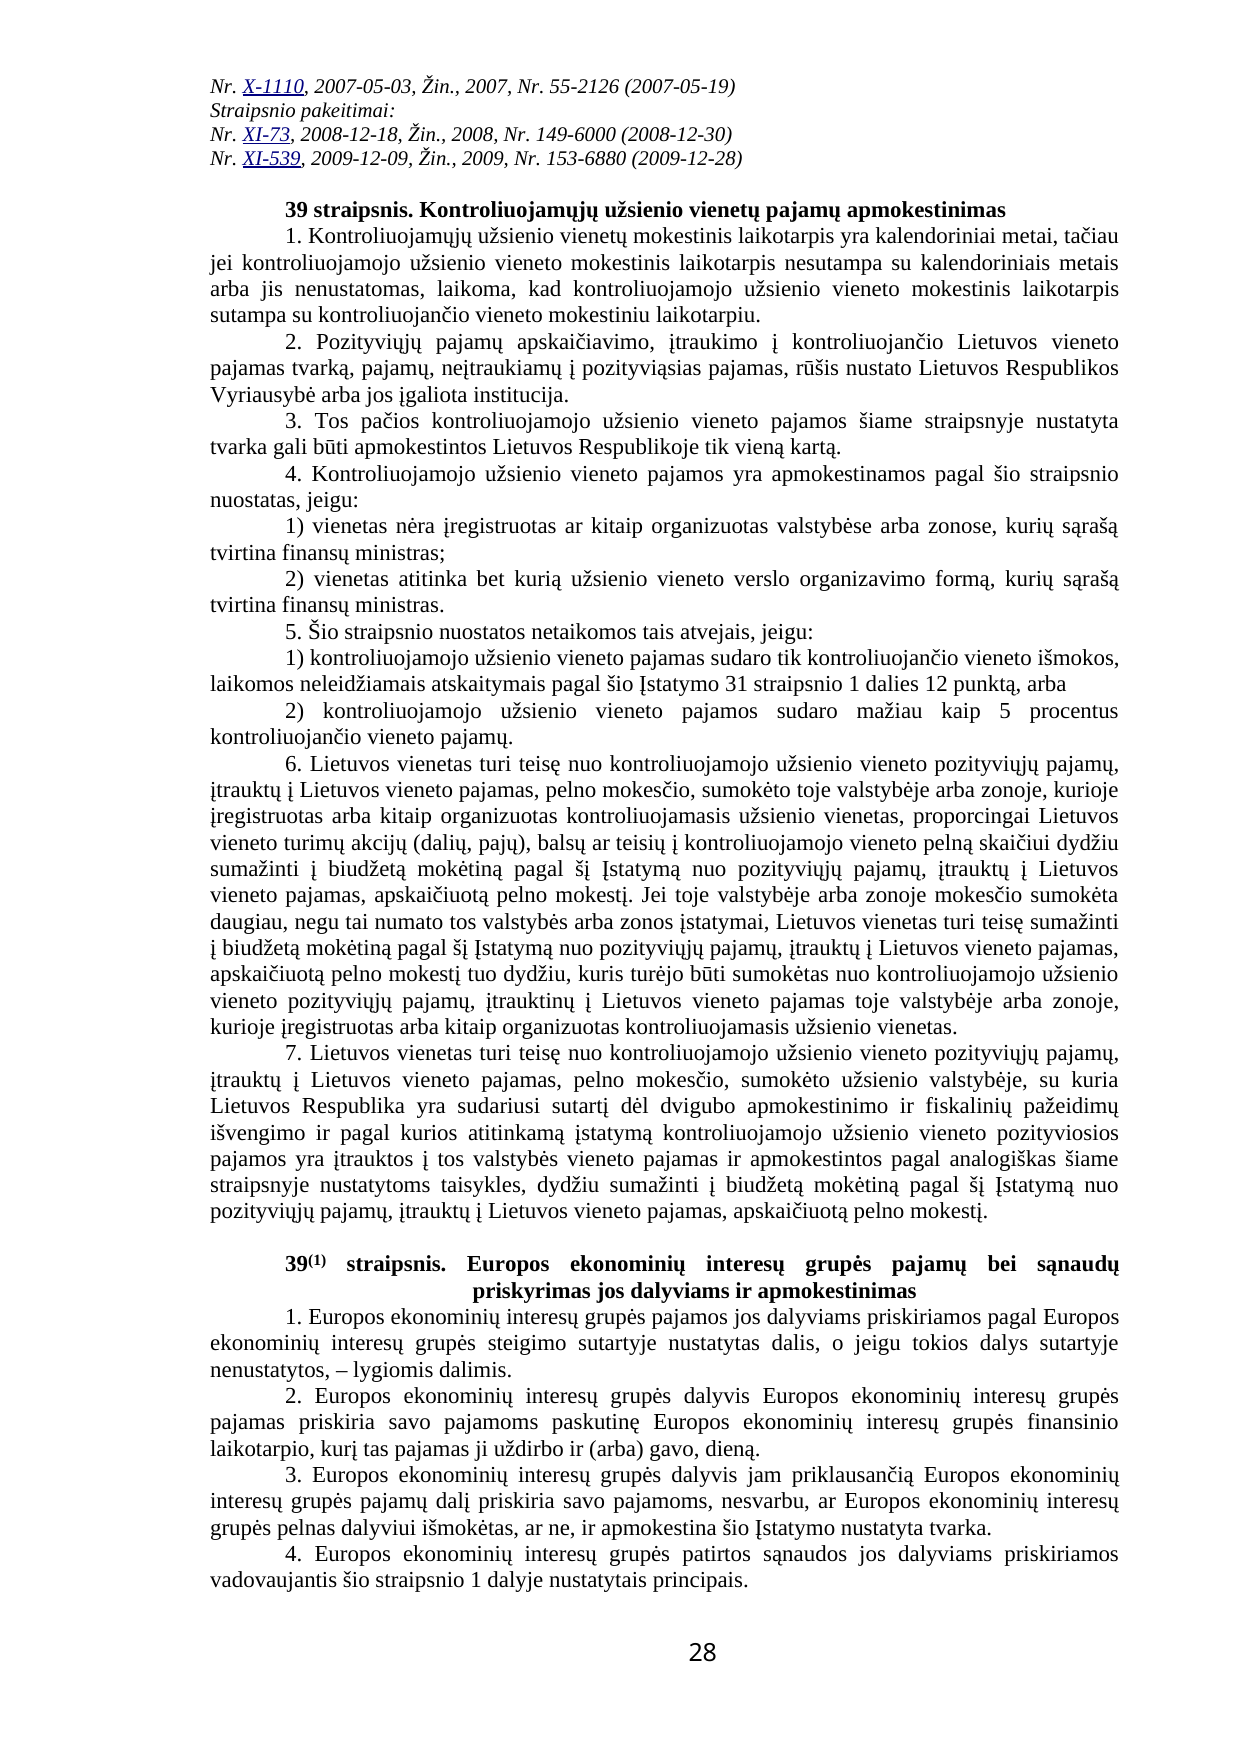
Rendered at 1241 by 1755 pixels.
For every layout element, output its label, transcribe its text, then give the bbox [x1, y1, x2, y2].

text 3. Tos pačios kontroliuojamojo užsienio vieneto pajamos šiame straipsnyje nustatyta tvarka gali būti apmokestintos Lietuvos Respublikoje tik vieną kartą. [210, 407, 1120, 460]
text Straipsnio pakeitimai: [210, 98, 1120, 122]
text 2. Europos ekonominių interesų grupės dalyvis Europos ekonominių interesų grupės pajamas priskiria savo pajamoms paskutinę Europos ekonominių interesų grupės finansinio laikotarpio, kurį tas pajamas ji uždirbo ir (arba) gavo, dieną. [210, 1382, 1120, 1461]
text 4. Europos ekonominių interesų grupės patirtos sąnaudos jos dalyviams priskiriamos vadovaujantis šio straipsnio 1 dalyje nustatytais principais. [210, 1540, 1120, 1593]
text 39 straipsnis. Kontroliuojamųjų užsienio vienetų pajamų apmokestinimas [210, 196, 1120, 222]
text 1) kontroliuojamojo užsienio vieneto pajamas sudaro tik kontroliuojančio vieneto išmokos, laikomos neleidžiamais atskaitymais pagal šio Įstatymo 31 straipsnio 1 dalies 12 punktą, arba [210, 644, 1120, 697]
text 5. Šio straipsnio nuostatos netaikomos tais atvejais, jeigu: [210, 618, 1120, 644]
text 1. Kontroliuojamųjų užsienio vienetų mokestinis laikotarpis yra kalendoriniai metai, tačiau jei kontroliuojamojo užsienio vieneto mokestinis laikotarpis nesutampa su kalendoriniais metais arba jis nenustatomas, laikoma, kad kontroliuojamojo užsienio vieneto mokestinis laikotarpis sutampa su kontroliuojančio vieneto mokestiniu laikotarpiu. [210, 222, 1120, 328]
text 2) vienetas atitinka bet kurią užsienio vieneto verslo organizavimo formą, kurių sąrašą tvirtina finansų ministras. [210, 565, 1120, 618]
text 1) vienetas nėra įregistruotas ar kitaip organizuotas valstybėse arba zonose, kurių sąrašą tvirtina finansų ministras; [210, 512, 1120, 565]
text 3. Europos ekonominių interesų grupės dalyvis jam priklausančią Europos ekonominių interesų grupės pajamų dalį priskiria savo pajamoms, nesvarbu, ar Europos ekonominių interesų grupės pelnas dalyviui išmokėtas, ar ne, ir apmokestina šio Įstatymo nustatyta tvarka. [210, 1461, 1120, 1540]
text Nr. X-1110, 2007-05-03, Žin., 2007, Nr. 55-2126 (2007-05-19) [210, 73, 1120, 98]
text 6. Lietuvos vienetas turi teisę nuo kontroliuojamojo užsienio vieneto pozityviųjų pajamų, įtrauktų į Lietuvos vieneto pajamas, pelno mokesčio, sumokėto toje valstybėje arba zonoje, kurioje įregistruotas arba kitaip organizuotas kontroliuojamasis užsienio vienetas, proporcingai Lietuvos vieneto turimų akcijų (dalių, pajų), balsų ar teisių į kontroliuojamojo vieneto pelną skaičiui dydžiu sumažinti į biudžetą mokėtiną pagal šį Įstatymą nuo pozityviųjų pajamų, įtrauktų į Lietuvos vieneto pajamas, apskaičiuotą pelno mokestį. Jei toje valstybėje arba zonoje mokesčio sumokėta daugiau, negu tai numato tos valstybės arba zonos įstatymai, Lietuvos vienetas turi teisę sumažinti į biudžetą mokėtiną pagal šį Įstatymą nuo pozityviųjų pajamų, įtrauktų į Lietuvos vieneto pajamas, apskaičiuotą pelno mokestį tuo dydžiu, kuris turėjo būti sumokėtas nuo kontroliuojamojo užsienio vieneto pozityviųjų pajamų, įtrauktinų į Lietuvos vieneto pajamas toje valstybėje arba zonoje, kurioje įregistruotas arba kitaip organizuotas kontroliuojamasis užsienio vienetas. [210, 749, 1120, 1039]
text 2) kontroliuojamojo užsienio vieneto pajamos sudaro mažiau kaip 5 procentus kontroliuojančio vieneto pajamų. [210, 697, 1120, 749]
text Nr. XI-73, 2008-12-18, Žin., 2008, Nr. 149-6000 (2008-12-30) [210, 122, 1120, 146]
text 4. Kontroliuojamojo užsienio vieneto pajamos yra apmokestinamos pagal šio straipsnio nuostatas, jeigu: [210, 460, 1120, 512]
text 39(1) straipsnis. Europos ekonominių interesų grupės pajamų bei sąnaudų priskyrimas jos dalyviams ir apmokestinimas [285, 1250, 1120, 1303]
text 7. Lietuvos vienetas turi teisę nuo kontroliuojamojo užsienio vieneto pozityviųjų pajamų, įtrauktų į Lietuvos vieneto pajamas, pelno mokesčio, sumokėto užsienio valstybėje, su kuria Lietuvos Respublika yra sudariusi sutartį dėl dvigubo apmokestinimo ir fiskalinių pažeidimų išvengimo ir pagal kurios atitinkamą įstatymą kontroliuojamojo užsienio vieneto pozityviosios pajamos yra įtrauktos į tos valstybės vieneto pajamas ir apmokestintos pagal analogiškas šiame straipsnyje nustatytoms taisykles, dydžiu sumažinti į biudžetą mokėtiną pagal šį Įstatymą nuo pozityviųjų pajamų, įtrauktų į Lietuvos vieneto pajamas, apskaičiuotą pelno mokestį. [210, 1039, 1120, 1224]
text 2. Pozityviųjų pajamų apskaičiavimo, įtraukimo į kontroliuojančio Lietuvos vieneto pajamas tvarką, pajamų, neįtraukiamų į pozityviąsias pajamas, rūšis nustato Lietuvos Respublikos Vyriausybė arba jos įgaliota institucija. [210, 328, 1120, 407]
text Nr. XI-539, 2009-12-09, Žin., 2009, Nr. 153-6880 (2009-12-28) [210, 146, 1120, 170]
text 1. Europos ekonominių interesų grupės pajamos jos dalyviams priskiriamos pagal Europos ekonominių interesų grupės steigimo sutartyje nustatytas dalis, o jeigu tokios dalys sutartyje nenustatytos, – lygiomis dalimis. [210, 1303, 1120, 1382]
